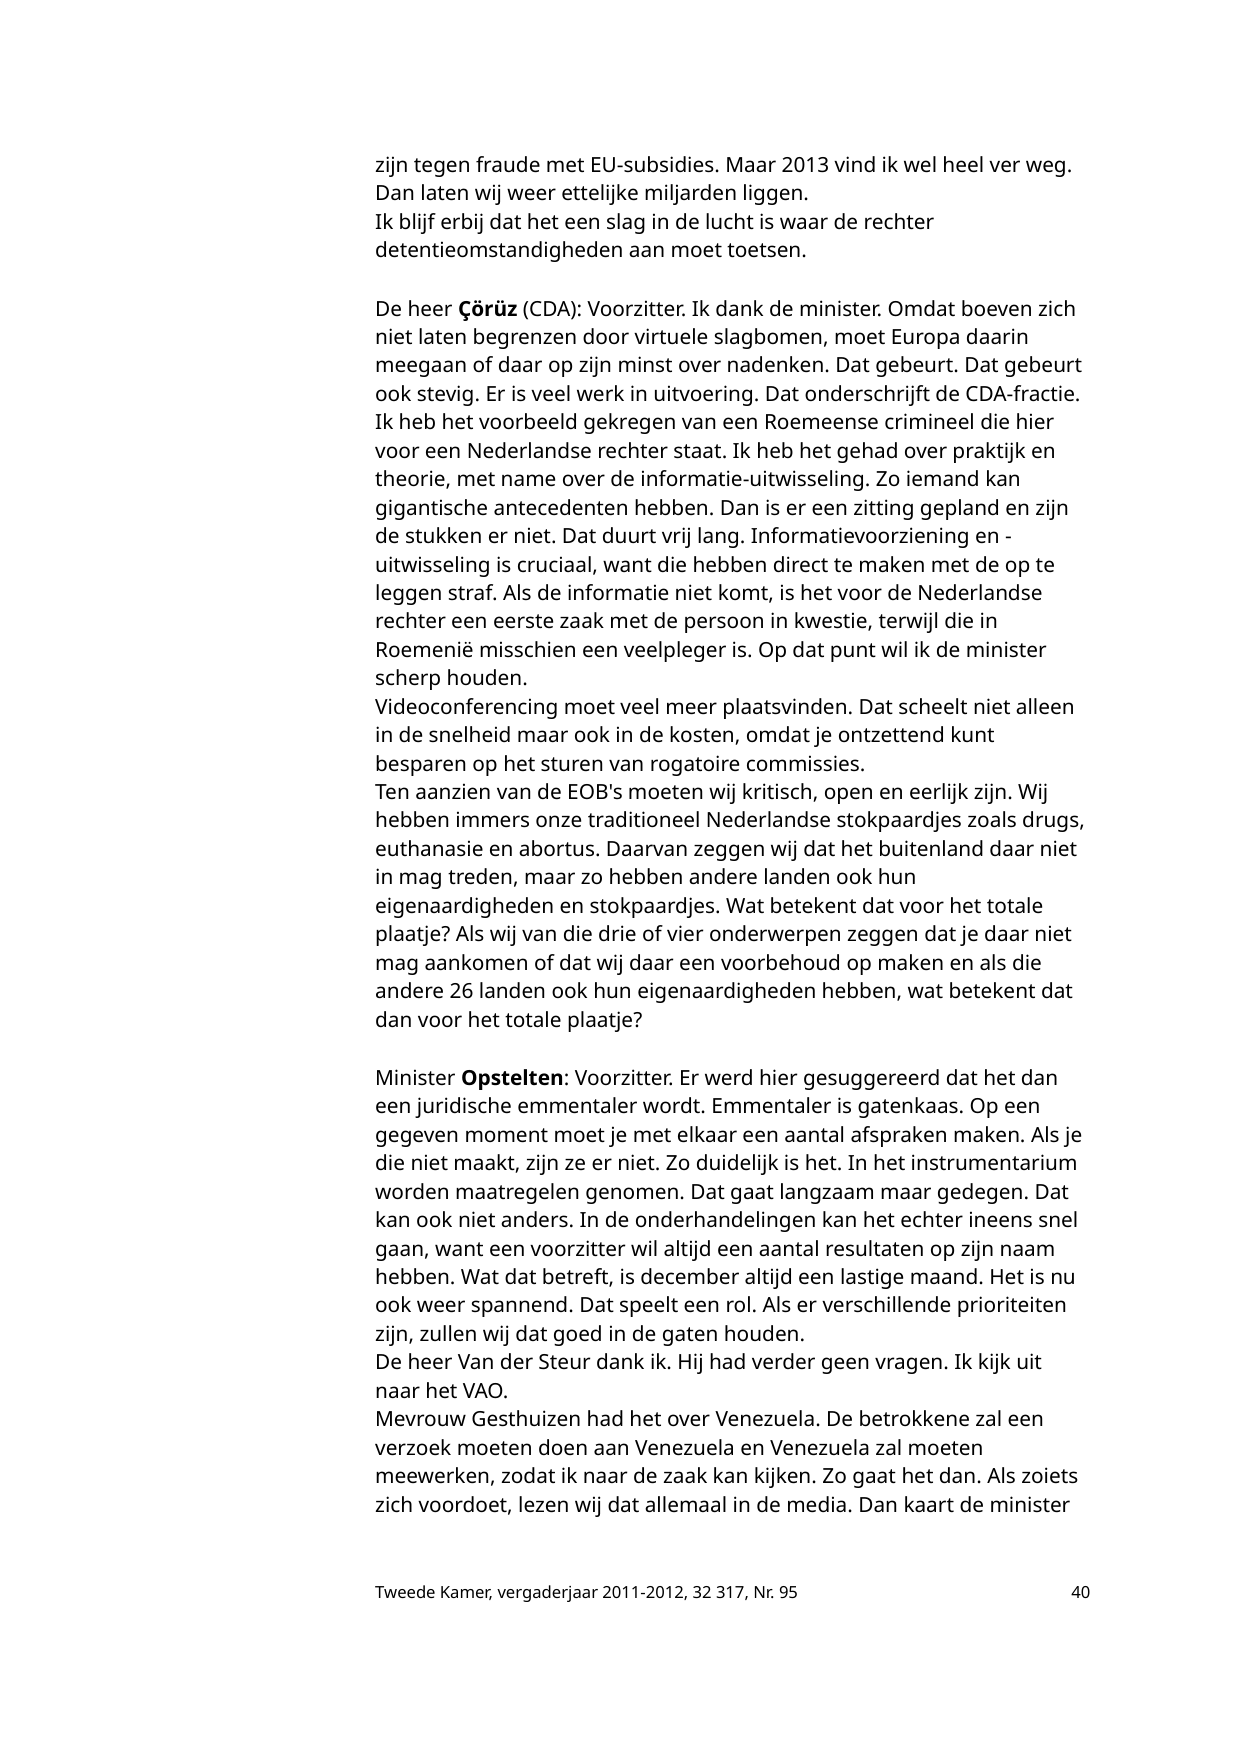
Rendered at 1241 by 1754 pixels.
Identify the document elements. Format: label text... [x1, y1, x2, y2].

text zijn tegen fraude met EU-subsidies. Maar 2013 vind ik wel heel ver weg. Dan laten wij weer ettelijke miljarden liggen. [375, 150, 1090, 207]
text Videoconferencing moet veel meer plaatsvinden. Dat scheelt niet alleen in de snelheid maar ook in de kosten, omdat je ontzettend kunt besparen op het sturen van rogatoire commissies. [375, 692, 1090, 777]
text De heer Van der Steur dank ik. Hij had verder geen vragen. Ik kijk uit naar het VAO. [375, 1347, 1090, 1404]
text Minister Opstelten: Voorzitter. Er werd hier gesuggereerd dat het dan een juridische emmentaler wordt. Emmentaler is gatenkaas. Op een gegeven moment moet je met elkaar een aantal afspraken maken. Als je die niet maakt, zijn ze er niet. Zo duidelijk is het. In het instrumentarium worden maatregelen genomen. Dat gaat langzaam maar gedegen. Dat kan ook niet anders. In de onderhandelingen kan het echter ineens snel gaan, want een voorzitter wil altijd een aantal resultaten op zijn naam hebben. Wat dat betreft, is december altijd een lastige maand. Het is nu ook weer spannend. Dat speelt een rol. Als er verschillende prioriteiten zijn, zullen wij dat goed in de gaten houden. [375, 1063, 1090, 1347]
text De heer Çörüz (CDA): Voorzitter. Ik dank de minister. Omdat boeven zich niet laten begrenzen door virtuele slagbomen, moet Europa daarin meegaan of daar op zijn minst over nadenken. Dat gebeurt. Dat gebeurt ook stevig. Er is veel werk in uitvoering. Dat onderschrijft de CDA-fractie. Ik heb het voorbeeld gekregen van een Roemeense crimineel die hier voor een Nederlandse rechter staat. Ik heb het gehad over praktijk en theorie, met name over de informatie-uitwisseling. Zo iemand kan gigantische antecedenten hebben. Dan is er een zitting gepland en zijn de stukken er niet. Dat duurt vrij lang. Informatievoorziening en -uitwisseling is cruciaal, want die hebben direct te maken met de op te leggen straf. Als de informatie niet komt, is het voor de Nederlandse rechter een eerste zaak met de persoon in kwestie, terwijl die in Roemenië misschien een veelpleger is. Op dat punt wil ik de minister scherp houden. [375, 294, 1090, 692]
text Ten aanzien van de EOB's moeten wij kritisch, open en eerlijk zijn. Wij hebben immers onze traditioneel Nederlandse stokpaardjes zoals drugs, euthanasie en abortus. Daarvan zeggen wij dat het buitenland daar niet in mag treden, maar zo hebben andere landen ook hun eigenaardigheden en stokpaardjes. Wat betekent dat voor het totale plaatje? Als wij van die drie of vier onderwerpen zeggen dat je daar niet mag aankomen of dat wij daar een voorbehoud op maken en als die andere 26 landen ook hun eigenaardigheden hebben, wat betekent dat dan voor het totale plaatje? [375, 777, 1090, 1033]
text Mevrouw Gesthuizen had het over Venezuela. De betrokkene zal een verzoek moeten doen aan Venezuela en Venezuela zal moeten meewerken, zodat ik naar de zaak kan kijken. Zo gaat het dan. Als zoiets zich voordoet, lezen wij dat allemaal in de media. Dan kaart de minister [375, 1404, 1090, 1518]
text Ik blijf erbij dat het een slag in de lucht is waar de rechter detentieomstandigheden aan moet toetsen. [375, 207, 1090, 264]
